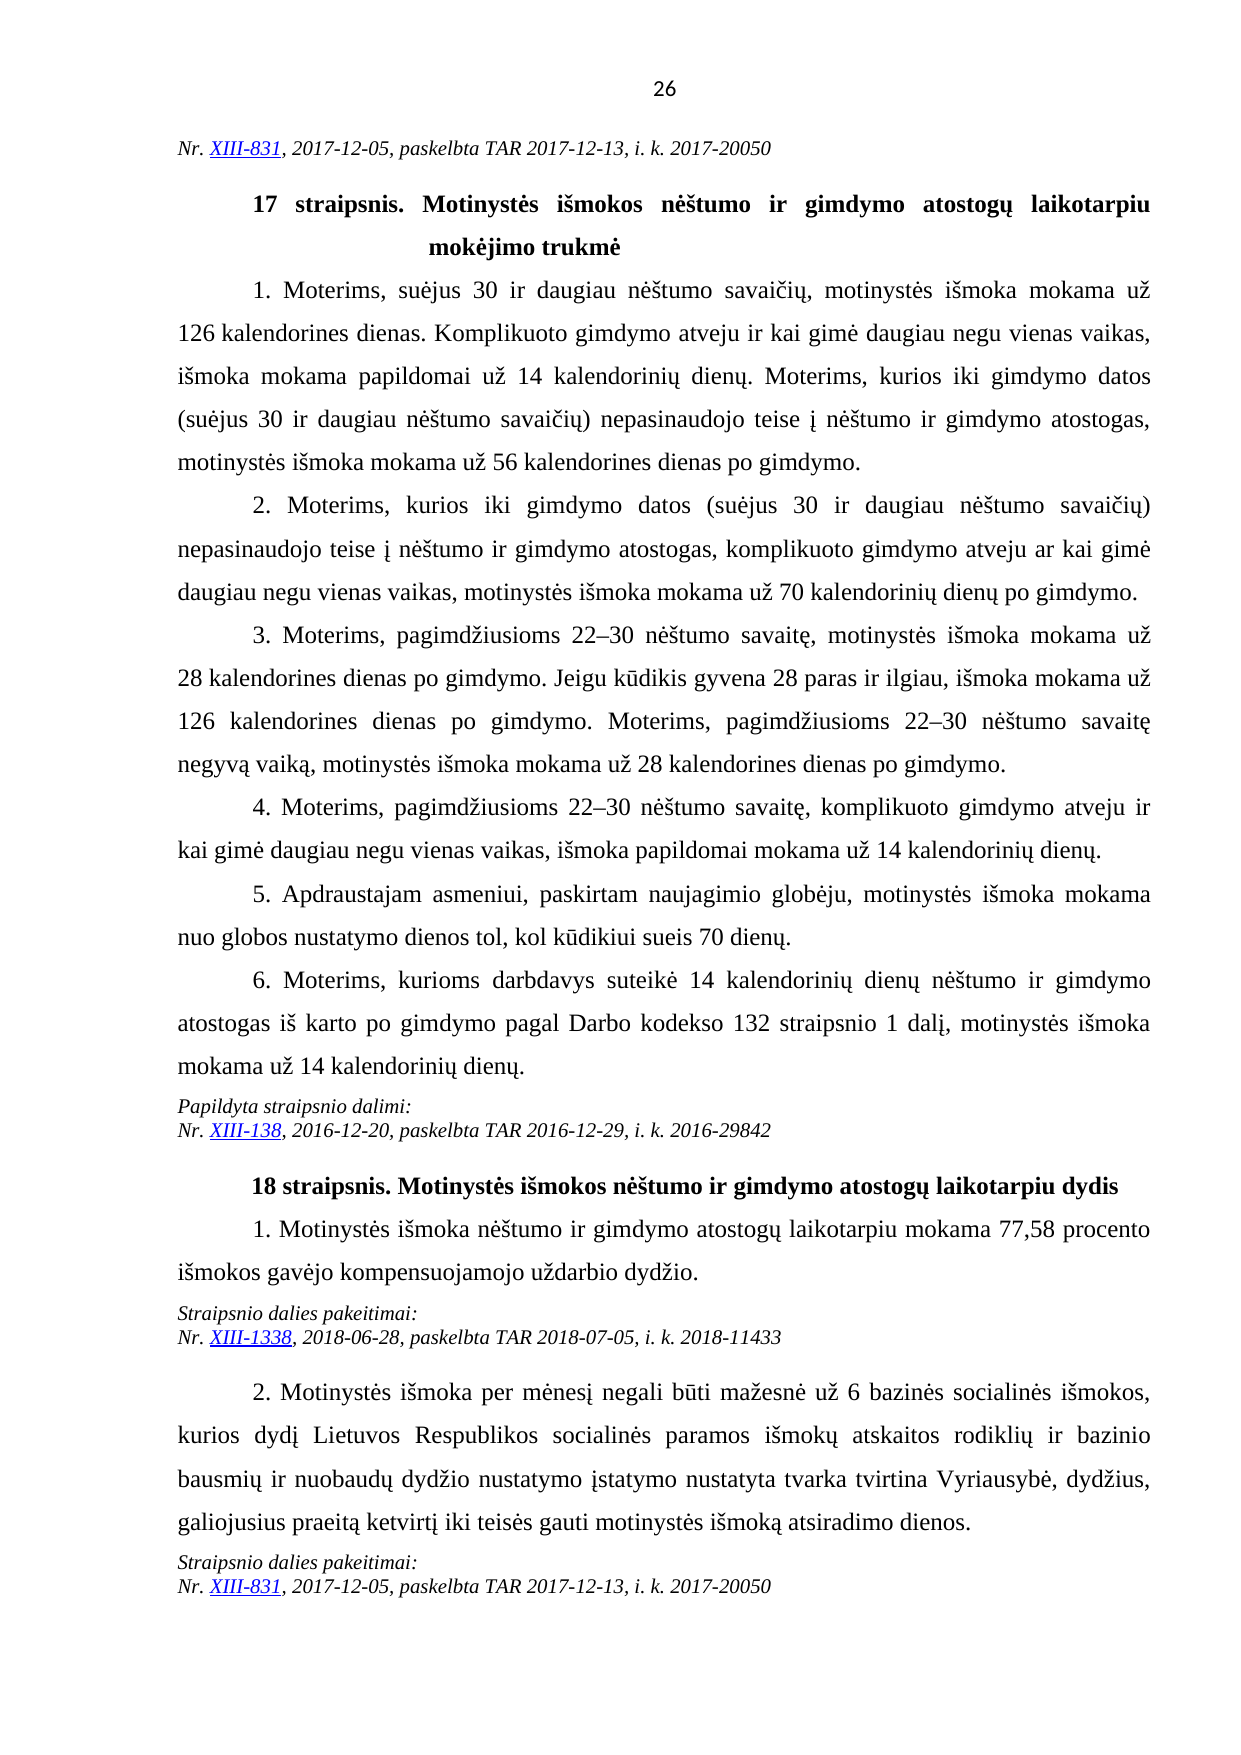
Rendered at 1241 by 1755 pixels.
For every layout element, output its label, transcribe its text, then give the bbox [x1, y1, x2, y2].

text 18 straipsnis. Motinystės išmokos nėštumo ir gimdymo atostogų laikotarpiu dydis [251, 1171, 1152, 1200]
text 17 straipsnis. Motinystės išmokos nėštumo ir gimdymo atostogų laikotarpiu mokėjimo trukmė [252, 189, 1152, 261]
text Nr. XIII-138, 2016-12-20, paskelbta TAR 2016-12-29, i. k. 2016-29842 [177, 1118, 1152, 1142]
text Nr. XIII-1338, 2018-06-28, paskelbta TAR 2018-07-05, i. k. 2018-11433 [177, 1325, 1152, 1349]
text Straipsnio dalies pakeitimai: [177, 1550, 1152, 1574]
text Straipsnio dalies pakeitimai: [177, 1301, 1152, 1325]
text 1. Motinystės išmoka nėštumo ir gimdymo atostogų laikotarpiu mokama 77,58 procento išmokos gavėjo kompensuojamojo uždarbio dydžio. [177, 1214, 1152, 1286]
text 5. Apdraustajam asmeniui, paskirtam naujagimio globėju, motinystės išmoka mokama nuo globos nustatymo dienos tol, kol kūdikiui sueis 70 dienų. [177, 879, 1152, 951]
text Nr. XIII-831, 2017-12-05, paskelbta TAR 2017-12-13, i. k. 2017-20050 [177, 136, 1152, 160]
text 2. Moterims, kurios iki gimdymo datos (suėjus 30 ir daugiau nėštumo savaičių) nepasinaudojo teise į nėštumo ir gimdymo atostogas, komplikuoto gimdymo atveju ar kai gimė daugiau negu vienas vaikas, motinystės išmoka mokama už 70 kalendorinių dienų po gimdymo. [177, 491, 1152, 606]
text 6. Moterims, kurioms darbdavys suteikė 14 kalendorinių dienų nėštumo ir gimdymo atostogas iš karto po gimdymo pagal Darbo kodekso 132 straipsnio 1 dalį, motinystės išmoka mokama už 14 kalendorinių dienų. [177, 965, 1152, 1080]
text Papildyta straipsnio dalimi: [177, 1094, 1152, 1118]
text 2. Motinystės išmoka per mėnesį negali būti mažesnė už 6 bazinės socialinės išmokos, kurios dydį Lietuvos Respublikos socialinės paramos išmokų atskaitos rodiklių ir bazinio bausmių ir nuobaudų dydžio nustatymo įstatymo nustatyta tvarka tvirtina Vyriausybė, dydžius, galiojusius praeitą ketvirtį iki teisės gauti motinystės išmoką atsiradimo dienos. [177, 1377, 1152, 1536]
text 4. Moterims, pagimdžiusioms 22–30 nėštumo savaitę, komplikuoto gimdymo atveju ir kai gimė daugiau negu vienas vaikas, išmoka papildomai mokama už 14 kalendorinių dienų. [177, 792, 1152, 864]
text Nr. XIII-831, 2017-12-05, paskelbta TAR 2017-12-13, i. k. 2017-20050 [177, 1574, 1152, 1598]
text 3. Moterims, pagimdžiusioms 22–30 nėštumo savaitę, motinystės išmoka mokama už 28 kalendorines dienas po gimdymo. Jeigu kūdikis gyvena 28 paras ir ilgiau, išmoka mokama už 126 kalendorines dienas po gimdymo. Moterims, pagimdžiusioms 22–30 nėštumo savaitę negyvą vaiką, motinystės išmoka mokama už 28 kalendorines dienas po gimdymo. [177, 620, 1152, 778]
text 1. Moterims, suėjus 30 ir daugiau nėštumo savaičių, motinystės išmoka mokama už 126 kalendorines dienas. Komplikuoto gimdymo atveju ir kai gimė daugiau negu vienas vaikas, išmoka mokama papildomai už 14 kalendorinių dienų. Moterims, kurios iki gimdymo datos (suėjus 30 ir daugiau nėštumo savaičių) nepasinaudojo teise į nėštumo ir gimdymo atostogas, motinystės išmoka mokama už 56 kalendorines dienas po gimdymo. [177, 275, 1152, 476]
